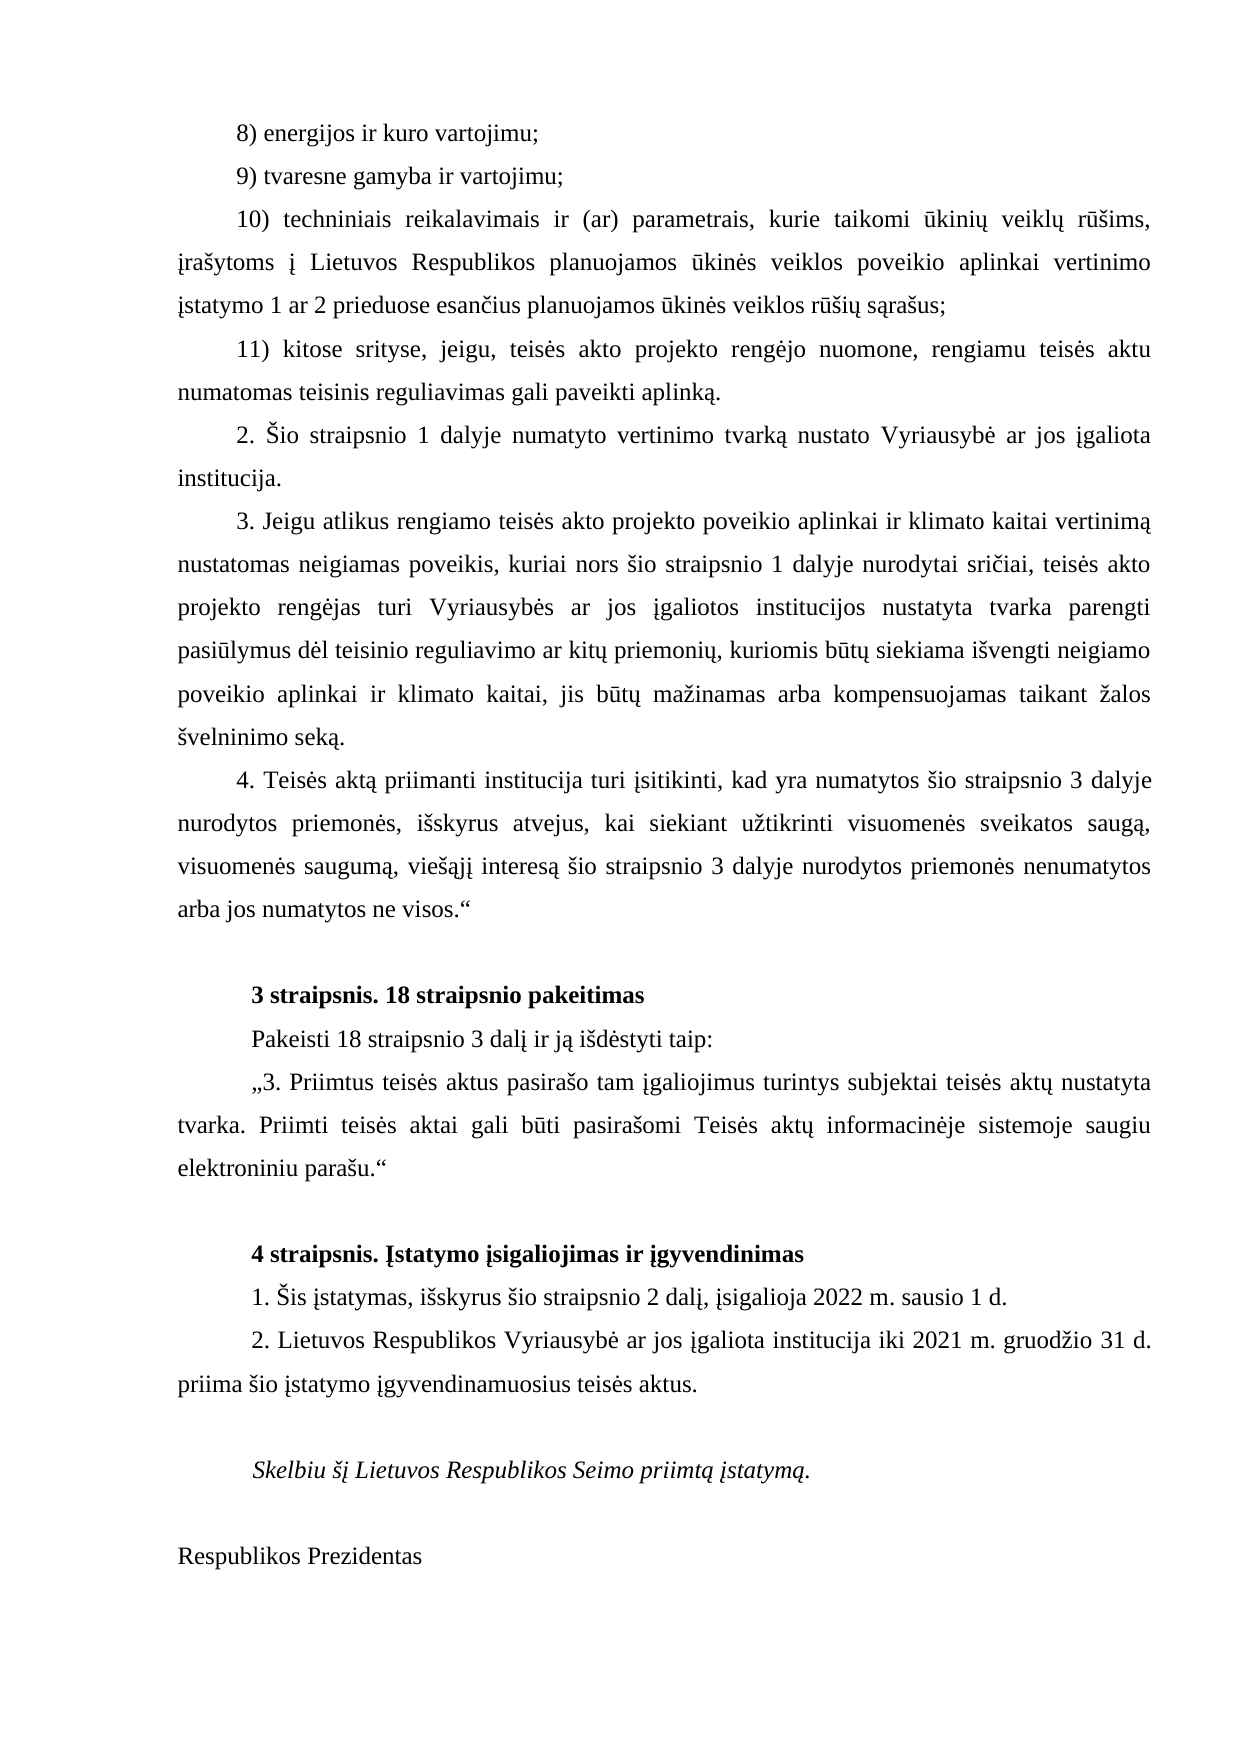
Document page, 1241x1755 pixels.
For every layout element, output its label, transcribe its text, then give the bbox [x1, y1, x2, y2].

text 10) techniniais reikalavimais ir (ar) parametrais, kurie taikomi ūkinių veiklų rūšims, įrašytoms į Lietuvos Respublikos planuojamos ūkinės veiklos poveikio aplinkai vertinimo įstatymo 1 ar 2 prieduose esančius planuojamos ūkinės veiklos rūšių sąrašus; [177, 204, 1152, 319]
text 3 straipsnis. 18 straipsnio pakeitimas [177, 981, 1152, 1009]
text 11) kitose srityse, jeigu, teisės akto projekto rengėjo nuomone, rengiamu teisės aktu numatomas teisinis reguliavimas gali paveikti aplinką. [177, 334, 1152, 406]
text 2. Lietuvos Respublikos Vyriausybė ar jos įgaliota institucija iki 2021 m. gruodžio 31 d. priima šio įstatymo įgyvendinamuosius teisės aktus. [177, 1326, 1152, 1397]
text 2. Šio straipsnio 1 dalyje numatyto vertinimo tvarką nustato Vyriausybė ar jos įgaliota institucija. [177, 420, 1152, 492]
text „3. Priimtus teisės aktus pasirašo tam įgaliojimus turintys subjektai teisės aktų nustatyta tvarka. Priimti teisės aktai gali būti pasirašomi Teisės aktų informacinėje sistemoje saugiu elektroniniu parašu.“ [177, 1067, 1152, 1182]
text 9) tvaresne gamyba ir vartojimu; [177, 161, 1152, 190]
text 4. Teisės aktą priimanti institucija turi įsitikinti, kad yra numatytos šio straipsnio 3 dalyje nurodytos priemonės, išskyrus atvejus, kai siekiant užtikrinti visuomenės sveikatos saugą, visuomenės saugumą, viešąjį interesą šio straipsnio 3 dalyje nurodytos priemonės nenumatytos arba jos numatytos ne visos.“ [177, 765, 1152, 923]
text 4 straipsnis. Įstatymo įsigaliojimas ir įgyvendinimas [177, 1239, 1152, 1268]
text 1. Šis įstatymas, išskyrus šio straipsnio 2 dalį, įsigalioja 2022 m. sausio 1 d. [177, 1282, 1152, 1311]
text 3. Jeigu atlikus rengiamo teisės akto projekto poveikio aplinkai ir klimato kaitai vertinimą nustatomas neigiamas poveikis, kuriai nors šio straipsnio 1 dalyje nurodytai sričiai, teisės akto projekto rengėjas turi Vyriausybės ar jos įgaliotos institucijos nustatyta tvarka parengti pasiūlymus dėl teisinio reguliavimo ar kitų priemonių, kuriomis būtų siekiama išvengti neigiamo poveikio aplinkai ir klimato kaitai, jis būtų mažinamas arba kompensuojamas taikant žalos švelninimo seką. [177, 506, 1152, 751]
text Pakeisti 18 straipsnio 3 dalį ir ją išdėstyti taip: [177, 1024, 1152, 1052]
text Respublikos Prezidentas [177, 1541, 1152, 1570]
text Skelbiu šį Lietuvos Respublikos Seimo priimtą įstatymą. [177, 1455, 1152, 1484]
text 8) energijos ir kuro vartojimu; [177, 118, 1152, 147]
